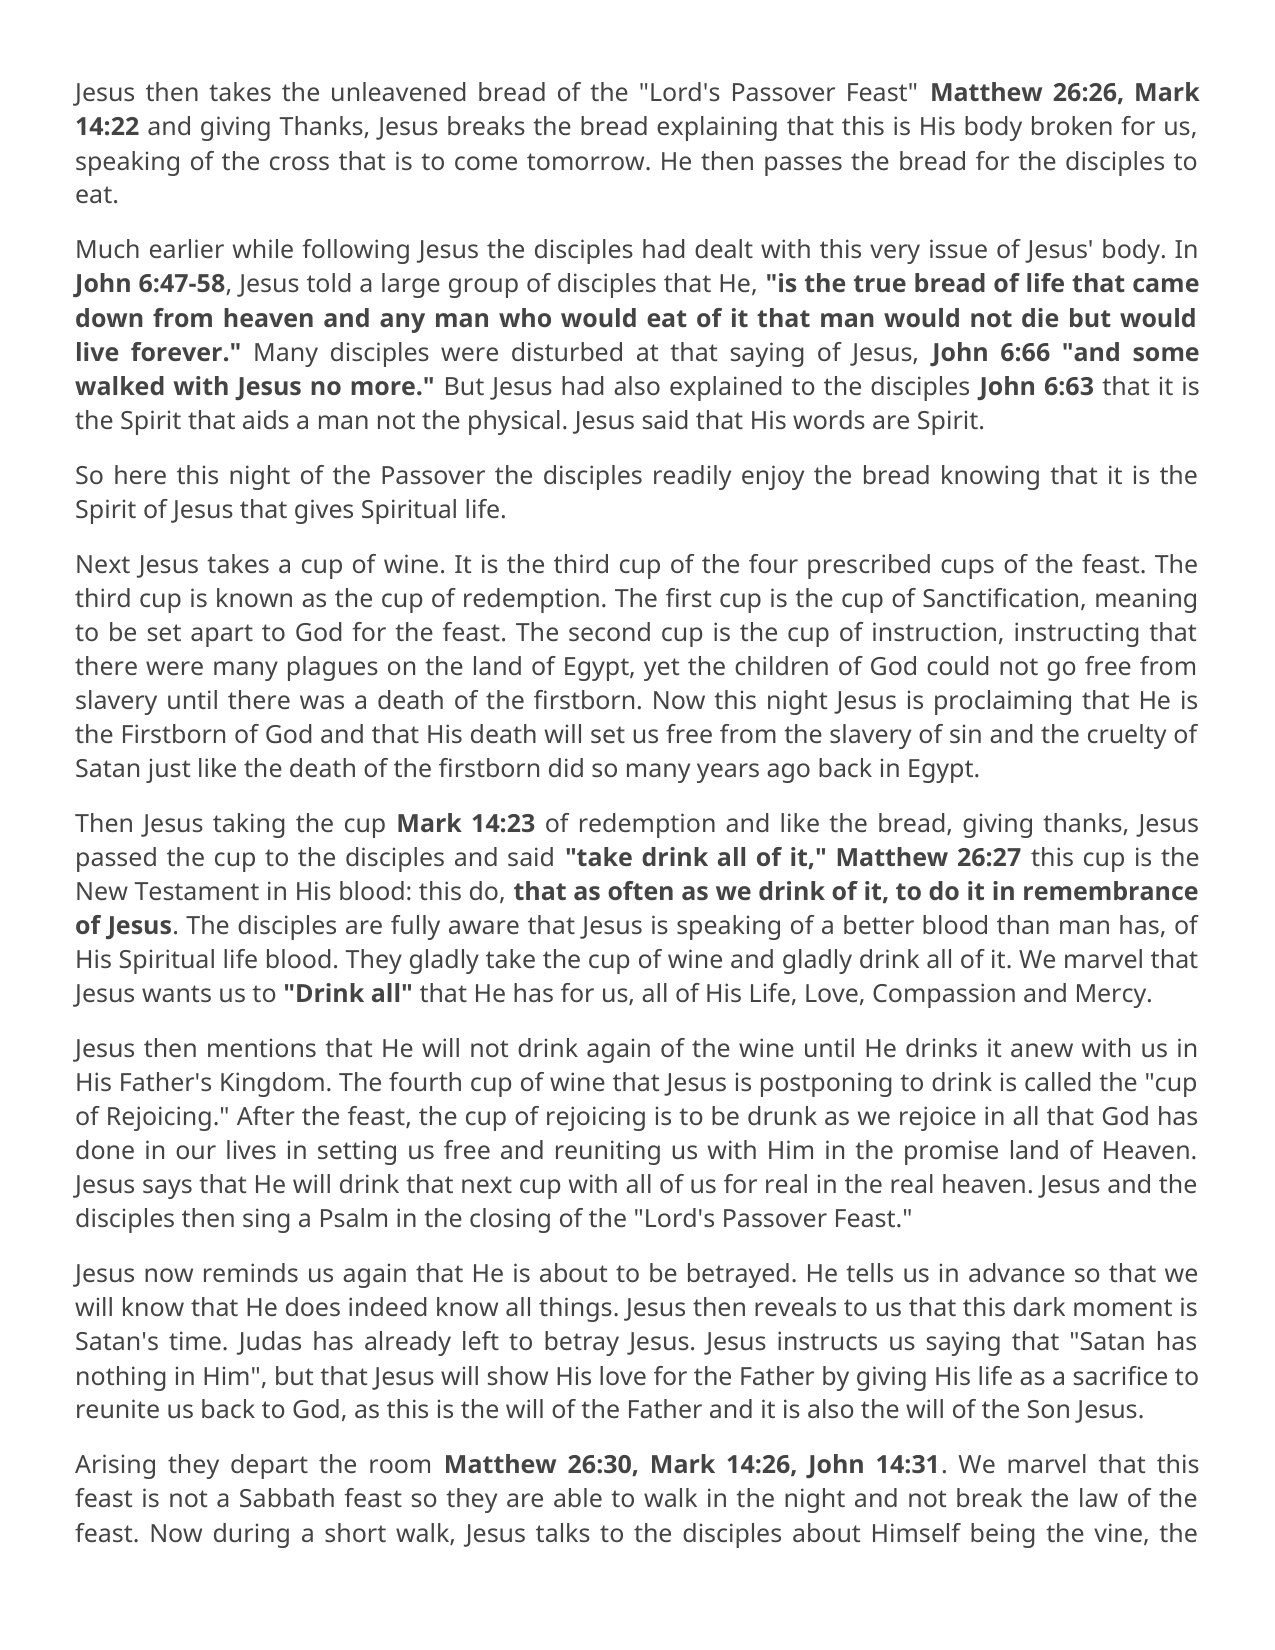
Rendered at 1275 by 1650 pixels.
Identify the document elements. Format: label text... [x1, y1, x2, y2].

text Jesus then takes the unleavened bread of the "Lord's Passover Feast" Matthew 26:26, Mark 14:22 and giving Thanks, Jesus breaks the bread explaining that this is His body broken for us, speaking of the cross that is to come tomorrow. He then passes the bread for the disciples to eat. [75, 75, 1200, 211]
text Arising they depart the room Matthew 26:30, Mark 14:26, John 14:31. We marvel that this feast is not a Sabbath feast so they are able to walk in the night and not break the law of the feast. Now during a short walk, Jesus talks to the disciples about Himself being the vine, the [75, 1447, 1200, 1549]
text Jesus then mentions that He will not drink again of the wine until He drinks it anew with us in His Father's Kingdom. The fourth cup of wine that Jesus is postponing to drink is called the "cup of Rejoicing." After the feast, the cup of rejoicing is to be drunk as we rejoice in all that God has done in our lives in setting us free and reuniting us with Him in the promise land of Heaven. Jesus says that He will drink that next cup with all of us for real in the real heaven. Jesus and the disciples then sing a Psalm in the closing of the "Lord's Passover Feast." [75, 1031, 1200, 1235]
text Then Jesus taking the cup Mark 14:23 of redemption and like the bread, giving thanks, Jesus passed the cup to the disciples and said "take drink all of it," Matthew 26:27 this cup is the New Testament in His blood: this do, that as often as we drink of it, to do it in remembrance of Jesus. The disciples are fully aware that Jesus is speaking of a better blood than man has, of His Spiritual life blood. They gladly take the cup of wine and gladly drink all of it. We marvel that Jesus wants us to "Drink all" that He has for us, all of His Life, Love, Compassion and Mercy. [75, 806, 1200, 1010]
text Much earlier while following Jesus the disciples had dealt with this very issue of Jesus' body. In John 6:47-58, Jesus told a large group of disciples that He, "is the true bread of life that came down from heaven and any man who would eat of it that man would not die but would live forever." Many disciples were disturbed at that saying of Jesus, John 6:66 "and some walked with Jesus no more." But Jesus had also explained to the disciples John 6:63 that it is the Spirit that aids a man not the physical. Jesus said that His words are Spirit. [75, 232, 1200, 436]
text So here this night of the Passover the disciples readily enjoy the bread knowing that it is the Spirit of Jesus that gives Spiritual life. [75, 457, 1200, 525]
text Jesus now reminds us again that He is about to be betrayed. He tells us in advance so that we will know that He does indeed know all things. Jesus then reveals to us that this dark moment is Satan's time. Judas has already left to betray Jesus. Jesus instructs us saying that "Satan has nothing in Him", but that Jesus will show His love for the Father by giving His life as a sacrifice to reunite us back to God, as this is the will of the Father and it is also the will of the Son Jesus. [75, 1256, 1200, 1426]
text Next Jesus takes a cup of wine. It is the third cup of the four prescribed cups of the feast. The third cup is known as the cup of redemption. The first cup is the cup of Sanctification, meaning to be set apart to God for the feast. The second cup is the cup of instruction, instructing that there were many plagues on the land of Egypt, yet the children of God could not go free from slavery until there was a death of the firstborn. Now this night Jesus is proclaiming that He is the Firstborn of God and that His death will set us free from the slavery of sin and the cruelty of Satan just like the death of the firstborn did so many years ago back in Egypt. [75, 546, 1200, 785]
